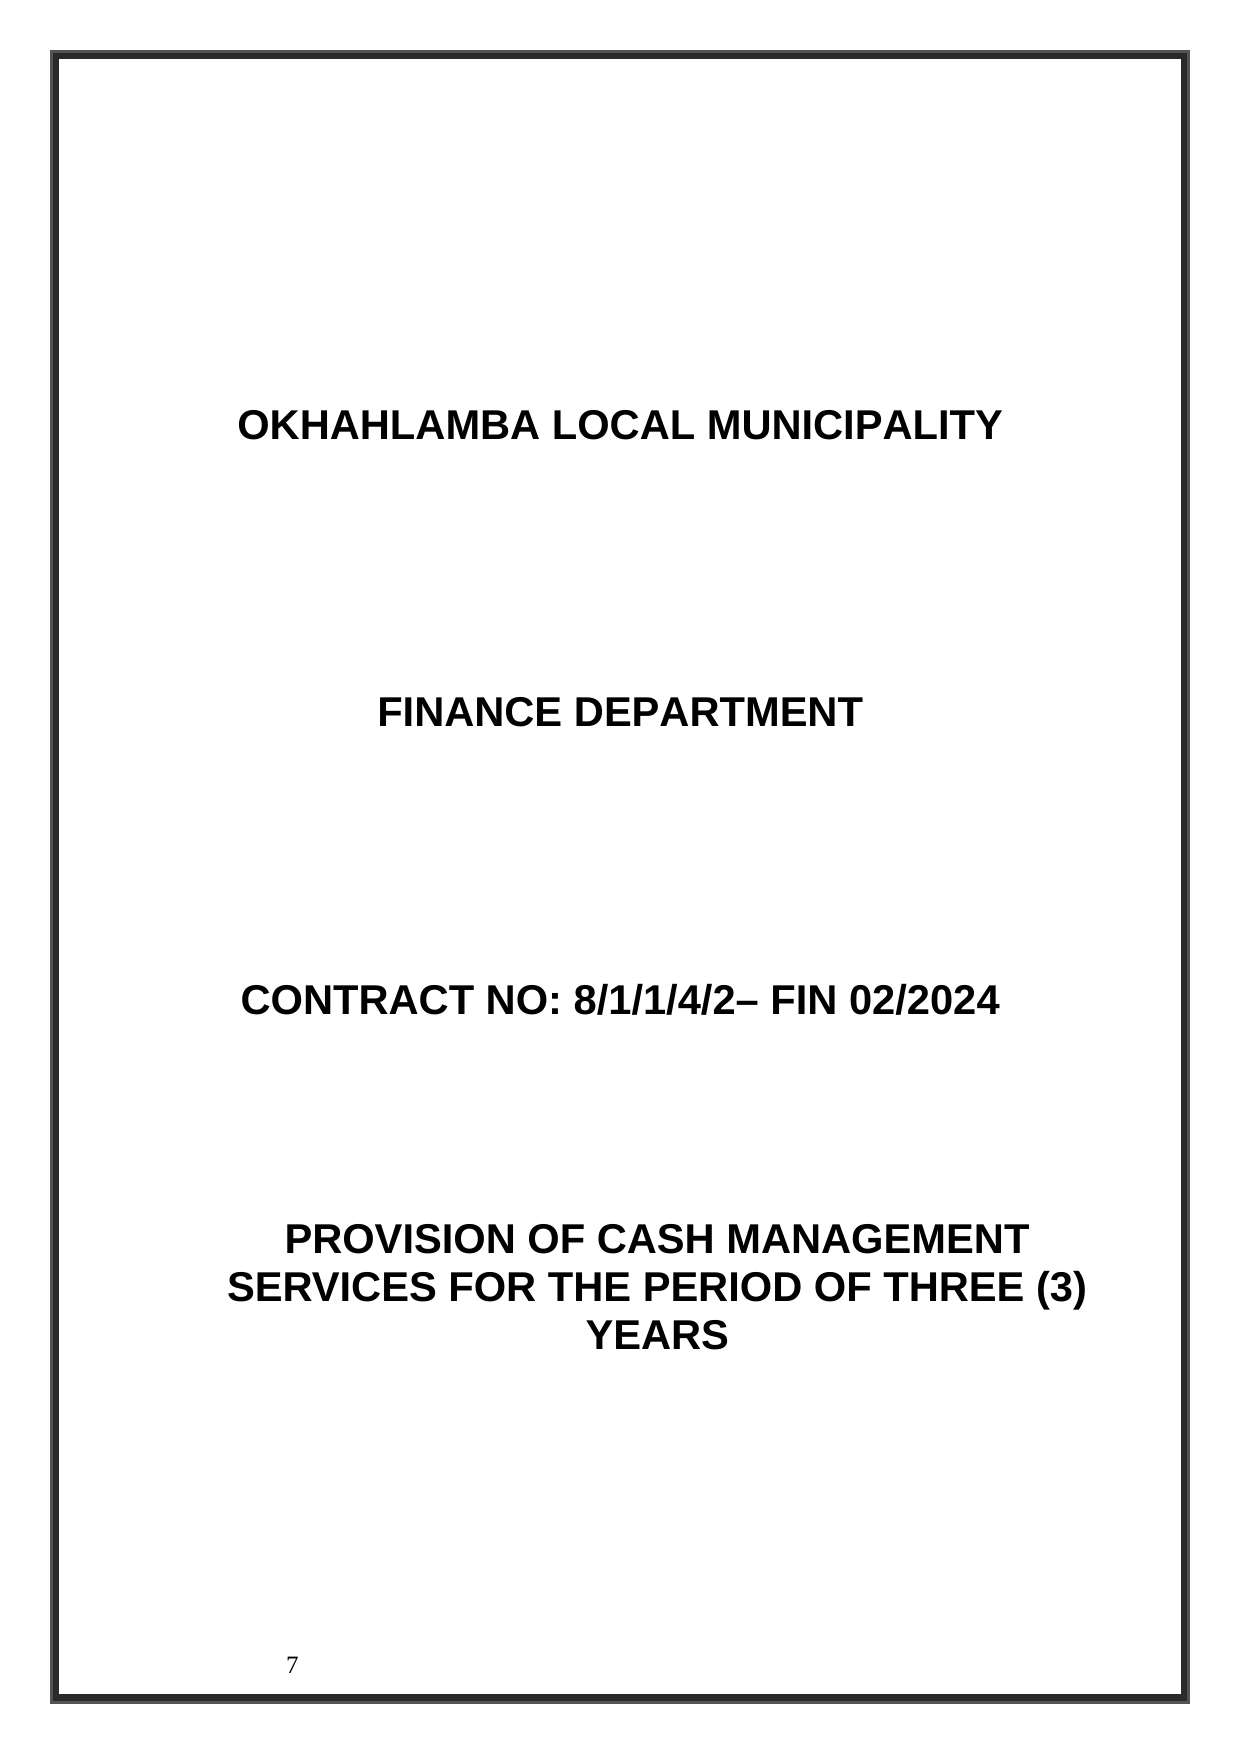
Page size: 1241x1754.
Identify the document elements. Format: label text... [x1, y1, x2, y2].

text OKHAHLAMBA LOCAL MUNICIPALITY [118, 400, 1122, 448]
text PROVISION OF CASH MANAGEMENT SERVICES FOR THE PERIOD OF THREE (3) YEARS [192, 1214, 1122, 1358]
text FINANCE DEPARTMENT [118, 687, 1122, 735]
text CONTRACT NO: 8/1/1/4/2– FIN 02/2024 [118, 975, 1122, 1023]
